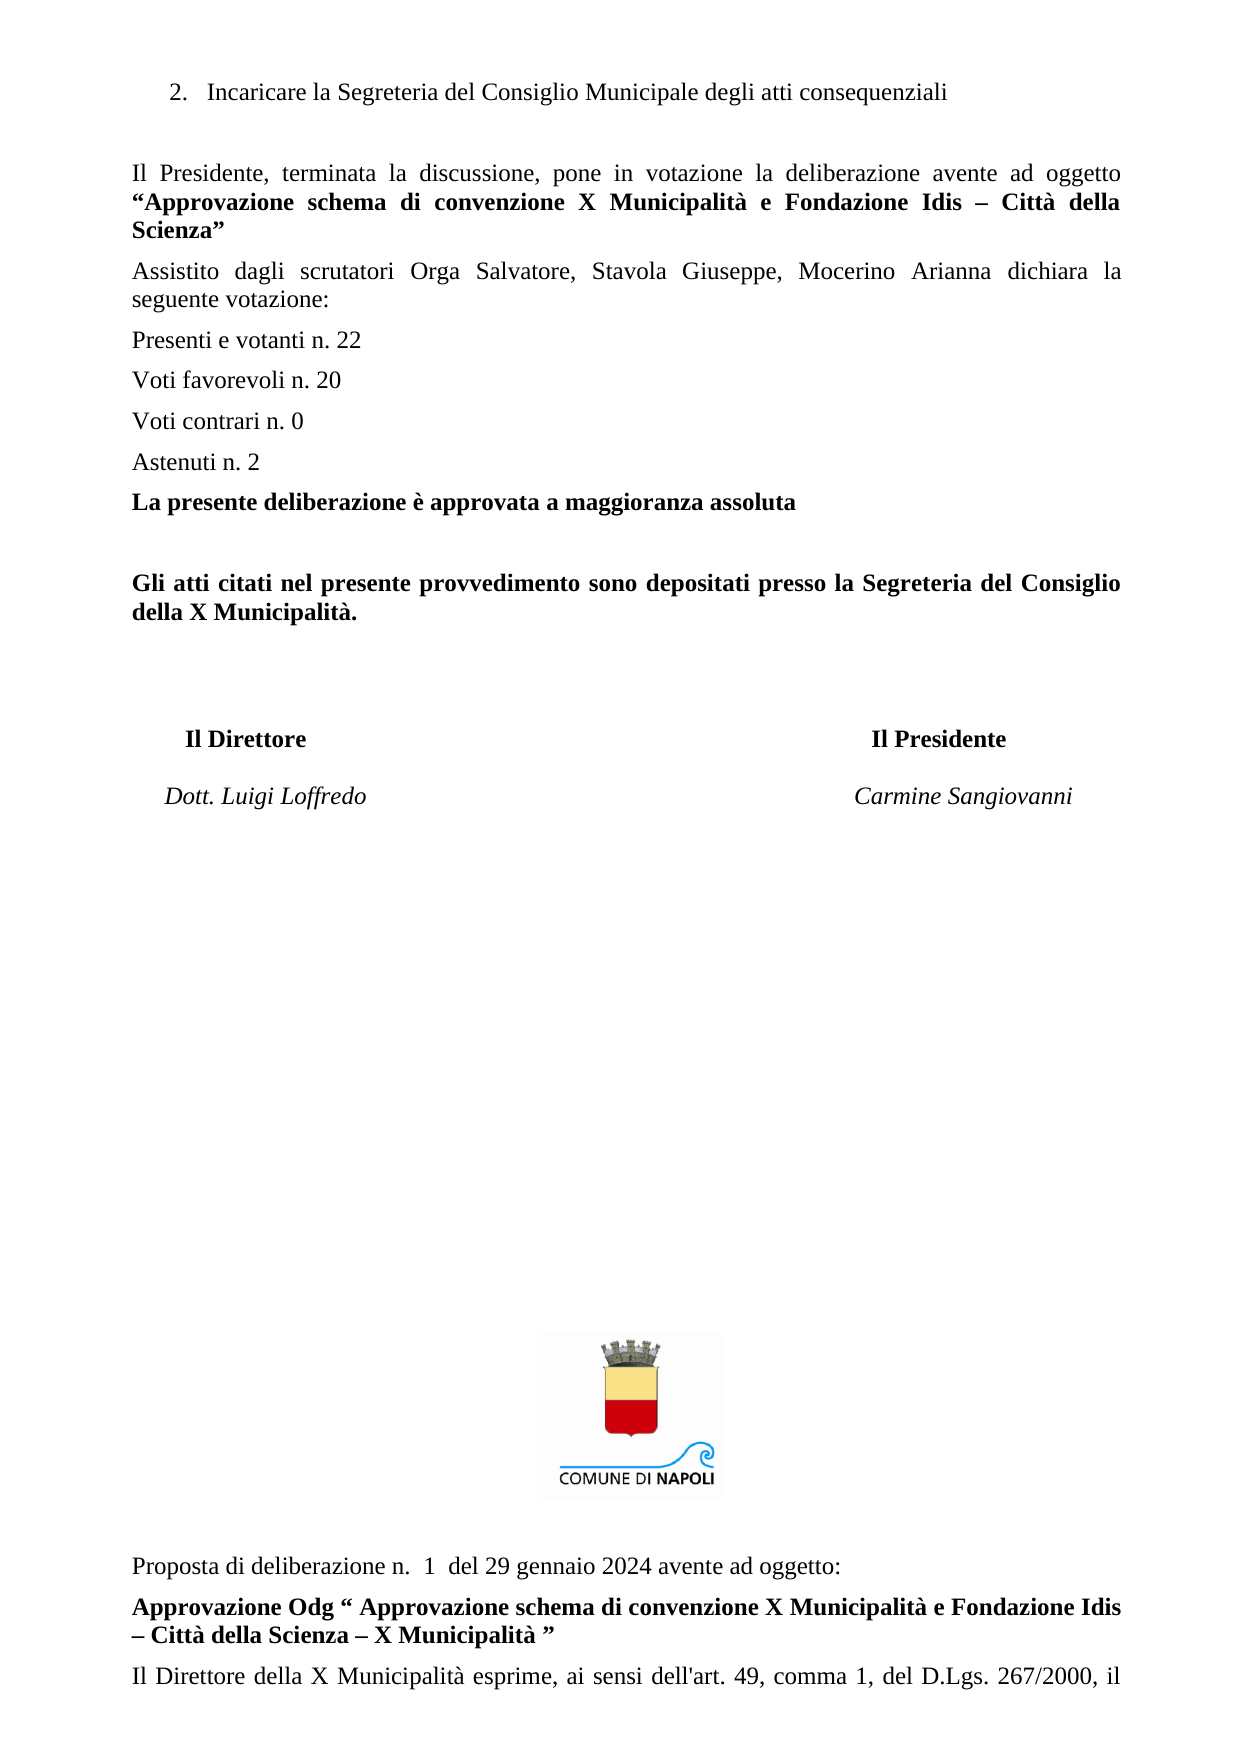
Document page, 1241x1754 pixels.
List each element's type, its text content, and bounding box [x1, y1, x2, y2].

text Il Direttore della X Municipalità esprime, ai sensi dell'art. 49, comma 1, del D.Lgs. 267/2000, il [132, 1661, 1122, 1690]
text Assistito dagli scrutatori Orga Salvatore, Stavola Giuseppe, Mocerino Arianna dichiara la seguente votazione: [132, 256, 1122, 313]
text Il Direttore Il Presidente [132, 724, 1122, 752]
text Proposta di deliberazione n. 1 del 29 gennaio 2024 avente ad oggetto: [132, 1551, 1122, 1580]
list Incaricare la Segreteria del Consiglio Municipale degli atti consequenziali [169, 77, 1122, 106]
text Astenuti n. 2 [132, 447, 1122, 475]
text Approvazione Odg “ Approvazione schema di convenzione X Municipalità e Fondazione Idis – Città della Scienza – X Municipalità ” [132, 1592, 1122, 1649]
text Voti favorevoli n. 20 [132, 366, 1122, 394]
text La presente deliberazione è approvata a maggioranza assoluta [132, 487, 1122, 516]
text Gli atti citati nel presente provvedimento sono depositati presso la Segreteria del Consiglio della X Municipalità. [132, 568, 1122, 626]
text Dott. Luigi Loffredo Carmine Sangiovanni [133, 781, 1121, 810]
text Presenti e votanti n. 22 [132, 325, 1122, 354]
text Il Presidente, terminata la discussione, pone in votazione la deliberazione avente ad oggetto “Approvazione schema di convenzione X Municipalità e Fondazione Idis – Città della Scienza” [132, 158, 1122, 244]
text Voti contrari n. 0 [132, 406, 1122, 435]
